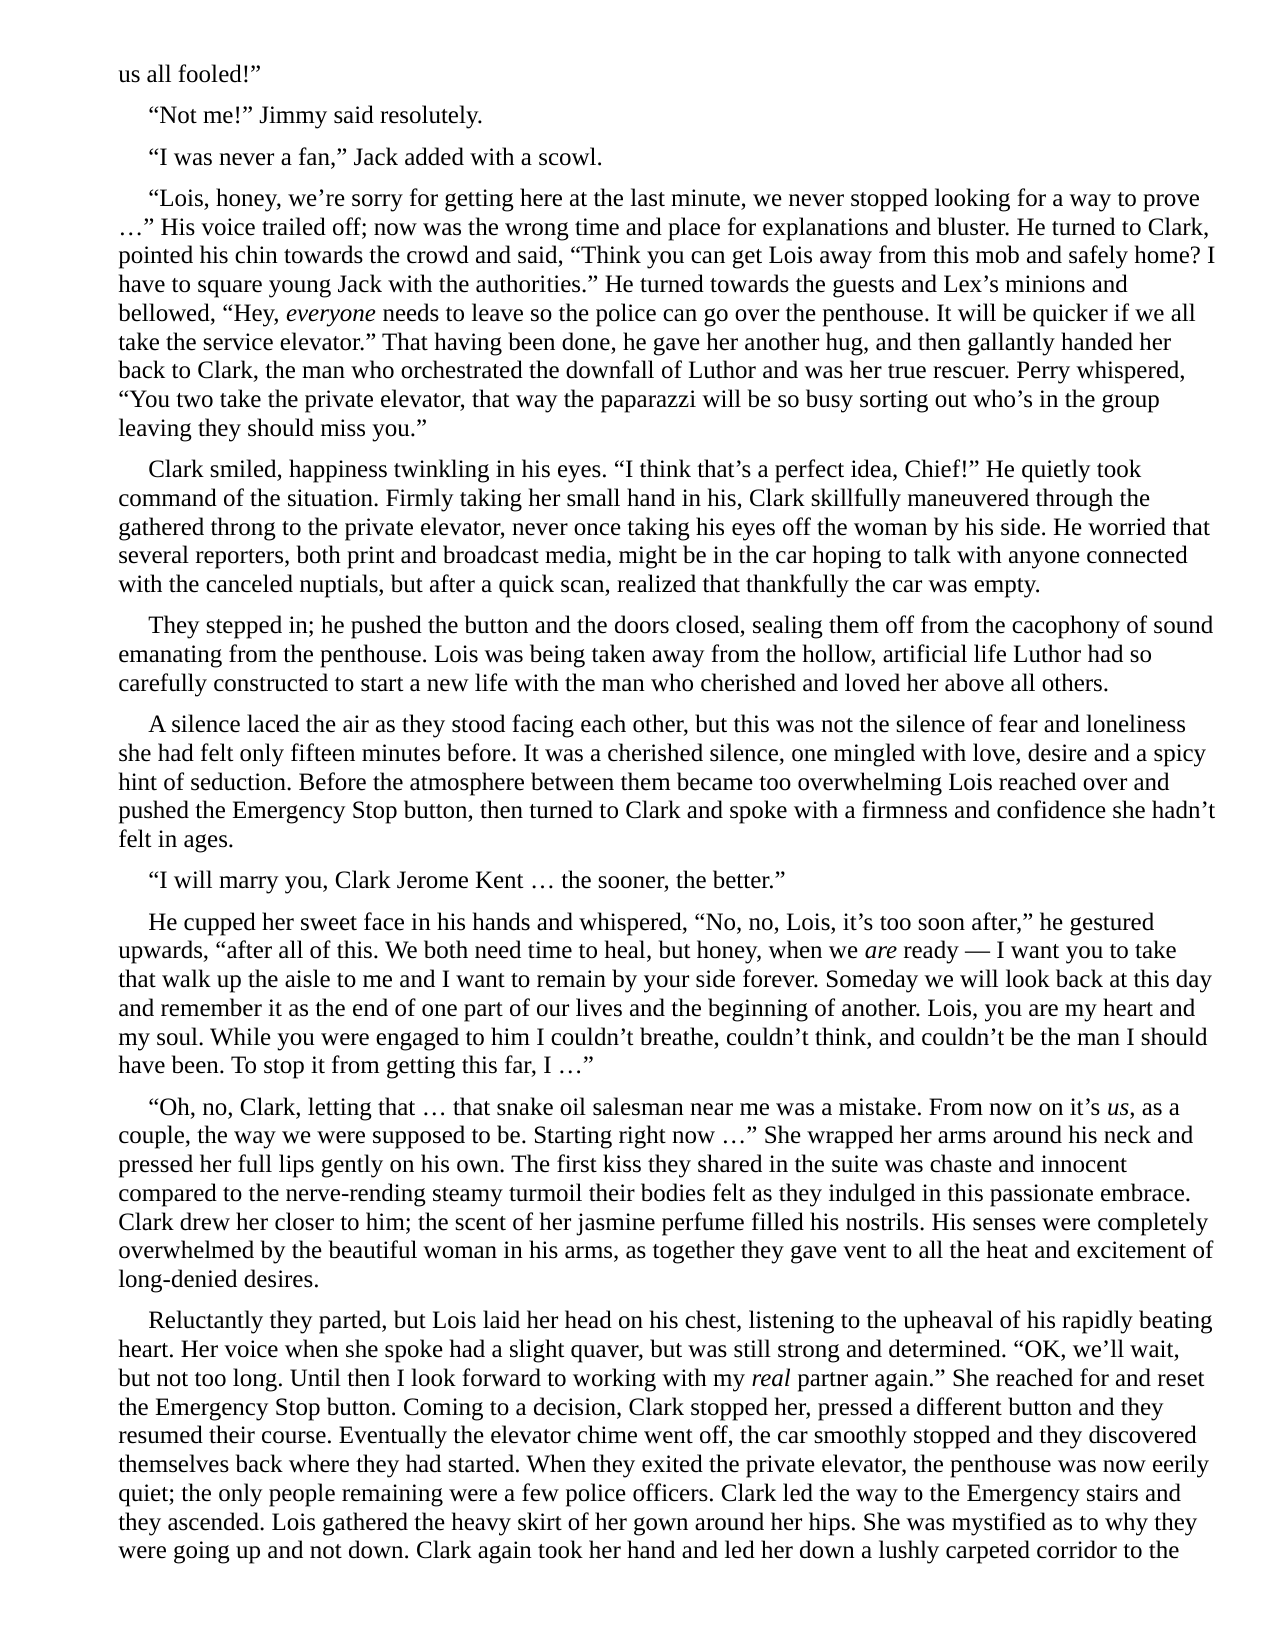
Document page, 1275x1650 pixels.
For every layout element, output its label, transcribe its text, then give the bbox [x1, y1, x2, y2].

text A silence laced the air as they stood facing each other, but this was not the silence of fear and loneliness she had felt only fifteen minutes before. It was a cherished silence, one mingled with love, desire and a spicy hint of seduction. Before the atmosphere between them became too overwhelming Lois reached over and pushed the Emergency Stop button, then turned to Clark and spoke with a firmness and confidence she hadn’t felt in ages. [118, 709, 1216, 853]
text “I will marry you, Clark Jerome Kent … the sooner, the better.” [118, 865, 1216, 894]
text “I was never a fan,” Jack added with a scowl. [118, 142, 1216, 170]
text Reluctantly they parted, but Lois laid her head on his chest, listening to the upheaval of his rapidly beating heart. Her voice when she spoke had a slight quaver, but was still strong and determined. “OK, we’ll wait, but not too long. Until then I look forward to working with my real partner again.” She reached for and reset the Emergency Stop button. Coming to a decision, Clark stopped her, pressed a different button and they resumed their course. Eventually the elevator chime went off, the car smoothly stopped and they discovered themselves back where they had started. When they exited the private elevator, the penthouse was now eerily quiet; the only people remaining were a few police officers. Clark led the way to the Emergency stairs and they ascended. Lois gathered the heavy skirt of her gown around her hips. She was mystified as to why they were going up and not down. Clark again took her hand and led her down a lushly carpeted corridor to the [118, 1305, 1216, 1564]
text He cupped her sweet face in his hands and whispered, “No, no, Lois, it’s too soon after,” he gestured upwards, “after all of this. We both need time to heal, but honey, when we are ready — I want you to take that walk up the aisle to me and I want to remain by your side forever. Someday we will look back at this day and remember it as the end of one part of our lives and the beginning of another. Lois, you are my heart and my soul. While you were engaged to him I couldn’t breathe, couldn’t think, and couldn’t be the man I should have been. To stop it from getting this far, I …” [118, 907, 1216, 1079]
text They stepped in; he pushed the button and the doors closed, sealing them off from the cacophony of sound emanating from the penthouse. Lois was being taken away from the hollow, artificial life Luthor had so carefully constructed to start a new life with the man who cherished and loved her above all others. [118, 610, 1216, 697]
text “Not me!” Jimmy said resolutely. [118, 100, 1216, 129]
text “Oh, no, Clark, letting that … that snake oil salesman near me was a mistake. From now on it’s us, as a couple, the way we were supposed to be. Starting right now …” She wrapped her arms around his neck and pressed her full lips gently on his own. The first kiss they shared in the suite was chaste and innocent compared to the nerve-rending steamy turmoil their bodies felt as they indulged in this passionate embrace. Clark drew her closer to him; the scent of her jasmine perfume filled his nostrils. His senses were completely overwhelmed by the beautiful woman in his arms, as together they gave vent to all the heat and excitement of long-denied desires. [118, 1092, 1216, 1293]
text Clark smiled, happiness twinkling in his eyes. “I think that’s a perfect idea, Chief!” He quietly took command of the situation. Firmly taking her small hand in his, Clark skillfully maneuvered through the gathered throng to the private elevator, never once taking his eyes off the woman by his side. He worried that several reporters, both print and broadcast media, might be in the car hoping to talk with anyone connected with the canceled nuptials, but after a quick scan, realized that thankfully the car was empty. [118, 454, 1216, 598]
text “Lois, honey, we’re sorry for getting here at the last minute, we never stopped looking for a way to prove …” His voice trailed off; now was the wrong time and place for explanations and bluster. He turned to Clark, pointed his chin towards the crowd and said, “Think you can get Lois away from this mob and safely home? I have to square young Jack with the authorities.” He turned towards the guests and Lex’s minions and bellowed, “Hey, everyone needs to leave so the police can go over the penthouse. It will be quicker if we all take the service elevator.” That having been done, he gave her another hug, and then gallantly handed her back to Clark, the man who orchestrated the downfall of Luthor and was her true rescuer. Perry whispered, “You two take the private elevator, that way the paparazzi will be so busy sorting out who’s in the group leaving they should miss you.” [118, 183, 1216, 442]
text us all fooled!” [118, 59, 1216, 88]
